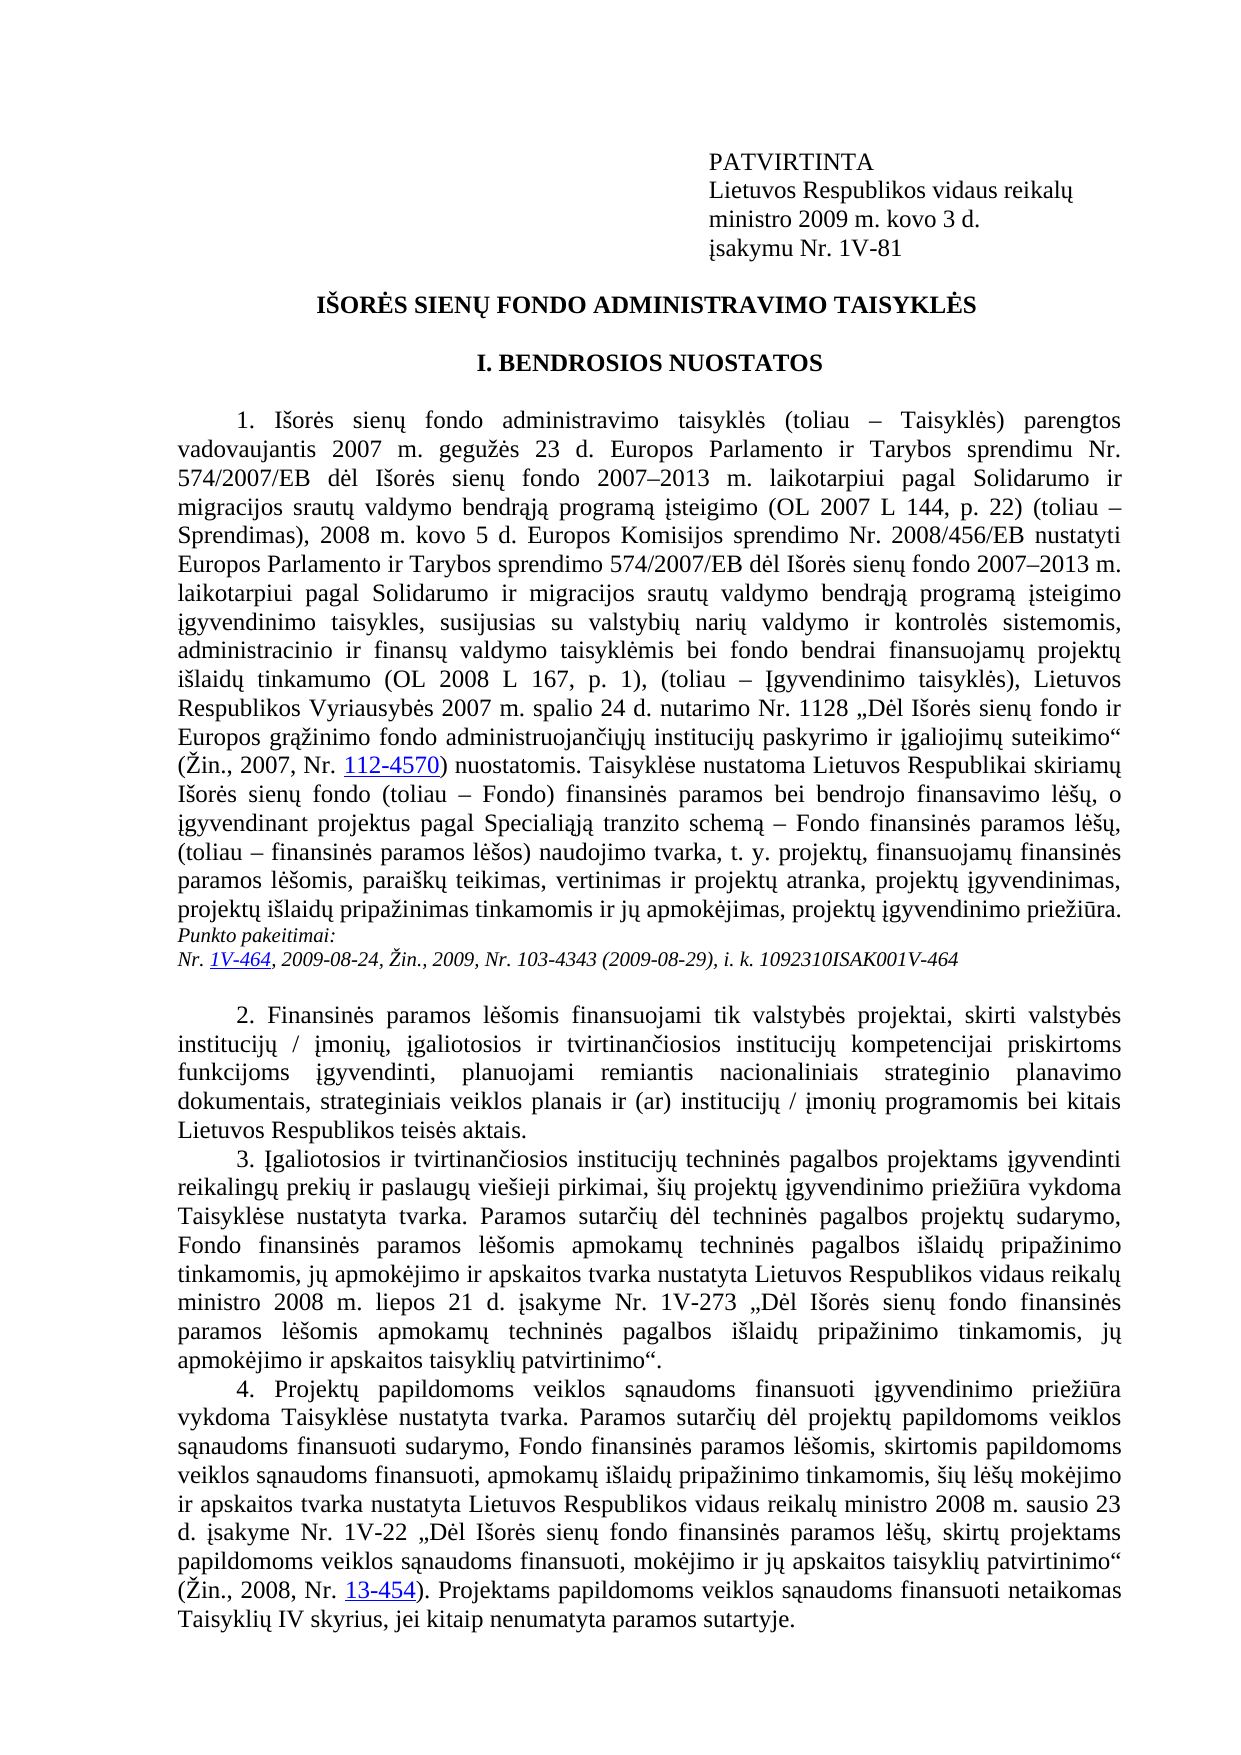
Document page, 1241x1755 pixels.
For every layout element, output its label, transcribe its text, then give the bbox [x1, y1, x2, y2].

text 3. Įgaliotosios ir tvirtinančiosios institucijų techninės pagalbos projektams įgyvendinti reikalingų prekių ir paslaugų viešieji pirkimai, šių projektų įgyvendinimo priežiūra vykdoma Taisyklėse nustatyta tvarka. Paramos sutarčių dėl techninės pagalbos projektų sudarymo, Fondo finansinės paramos lėšomis apmokamų techninės pagalbos išlaidų pripažinimo tinkamomis, jų apmokėjimo ir apskaitos tvarka nustatyta Lietuvos Respublikos vidaus reikalų ministro 2008 m. liepos 21 d. įsakyme Nr. 1V-273 „Dėl Išorės sienų fondo finansinės paramos lėšomis apmokamų techninės pagalbos išlaidų pripažinimo tinkamomis, jų apmokėjimo ir apskaitos taisyklių patvirtinimo“. [177, 1144, 1122, 1374]
text PATVIRTINTA [177, 147, 1122, 176]
text IŠORĖS SIENŲ FONDO ADMINISTRAVIMO TAISYKLĖS [177, 291, 1122, 319]
text ministro 2009 m. kovo 3 d. [177, 204, 1122, 233]
text 4. Projektų papildomoms veiklos sąnaudoms finansuoti įgyvendinimo priežiūra vykdoma Taisyklėse nustatyta tvarka. Paramos sutarčių dėl projektų papildomoms veiklos sąnaudoms finansuoti sudarymo, Fondo finansinės paramos lėšomis, skirtomis papildomoms veiklos sąnaudoms finansuoti, apmokamų išlaidų pripažinimo tinkamomis, šių lėšų mokėjimo ir apskaitos tvarka nustatyta Lietuvos Respublikos vidaus reikalų ministro 2008 m. sausio 23 d. įsakyme Nr. 1V-22 „Dėl Išorės sienų fondo finansinės paramos lėšų, skirtų projektams papildomoms veiklos sąnaudoms finansuoti, mokėjimo ir jų apskaitos taisyklių patvirtinimo“ (Žin., 2008, Nr. 13-454). Projektams papildomoms veiklos sąnaudoms finansuoti netaikomas Taisyklių IV skyrius, jei kitaip nenumatyta paramos sutartyje. [177, 1374, 1122, 1632]
text Punkto pakeitimai: [177, 923, 1122, 947]
text įsakymu Nr. 1V-81 [177, 233, 1122, 262]
text 1. Išorės sienų fondo administravimo taisyklės (toliau – Taisyklės) parengtos vadovaujantis 2007 m. gegužės 23 d. Europos Parlamento ir Tarybos sprendimu Nr. 574/2007/EB dėl Išorės sienų fondo 2007–2013 m. laikotarpiui pagal Solidarumo ir migracijos srautų valdymo bendrąją programą įsteigimo (OL 2007 L 144, p. 22) (toliau – Sprendimas), 2008 m. kovo 5 d. Europos Komisijos sprendimo Nr. 2008/456/EB nustatyti Europos Parlamento ir Tarybos sprendimo 574/2007/EB dėl Išorės sienų fondo 2007–2013 m. laikotarpiui pagal Solidarumo ir migracijos srautų valdymo bendrąją programą įsteigimo įgyvendinimo taisykles, susijusias su valstybių narių valdymo ir kontrolės sistemomis, administracinio ir finansų valdymo taisyklėmis bei fondo bendrai finansuojamų projektų išlaidų tinkamumo (OL 2008 L 167, p. 1), (toliau – Įgyvendinimo taisyklės), Lietuvos Respublikos Vyriausybės 2007 m. spalio 24 d. nutarimo Nr. 1128 „Dėl Išorės sienų fondo ir Europos grąžinimo fondo administruojančiųjų institucijų paskyrimo ir įgaliojimų suteikimo“ (Žin., 2007, Nr. 112-4570) nuostatomis. Taisyklėse nustatoma Lietuvos Respublikai skiriamų Išorės sienų fondo (toliau – Fondo) finansinės paramos bei bendrojo finansavimo lėšų, o įgyvendinant projektus pagal Specialiąją tranzito schemą – Fondo finansinės paramos lėšų, (toliau – finansinės paramos lėšos) naudojimo tvarka, t. y. projektų, finansuojamų finansinės paramos lėšomis, paraiškų teikimas, vertinimas ir projektų atranka, projektų įgyvendinimas, projektų išlaidų pripažinimas tinkamomis ir jų apmokėjimas, projektų įgyvendinimo priežiūra. [177, 406, 1122, 923]
text 2. Finansinės paramos lėšomis finansuojami tik valstybės projektai, skirti valstybės institucijų / įmonių, įgaliotosios ir tvirtinančiosios institucijų kompetencijai priskirtoms funkcijoms įgyvendinti, planuojami remiantis nacionaliniais strateginio planavimo dokumentais, strateginiais veiklos planais ir (ar) institucijų / įmonių programomis bei kitais Lietuvos Respublikos teisės aktais. [177, 1000, 1122, 1144]
text Nr. 1V-464, 2009-08-24, Žin., 2009, Nr. 103-4343 (2009-08-29), i. k. 1092310ISAK001V-464 [177, 947, 1122, 971]
text I. BENDROSIOS NUOSTATOS [177, 348, 1122, 377]
text Lietuvos Respublikos vidaus reikalų [177, 176, 1122, 204]
